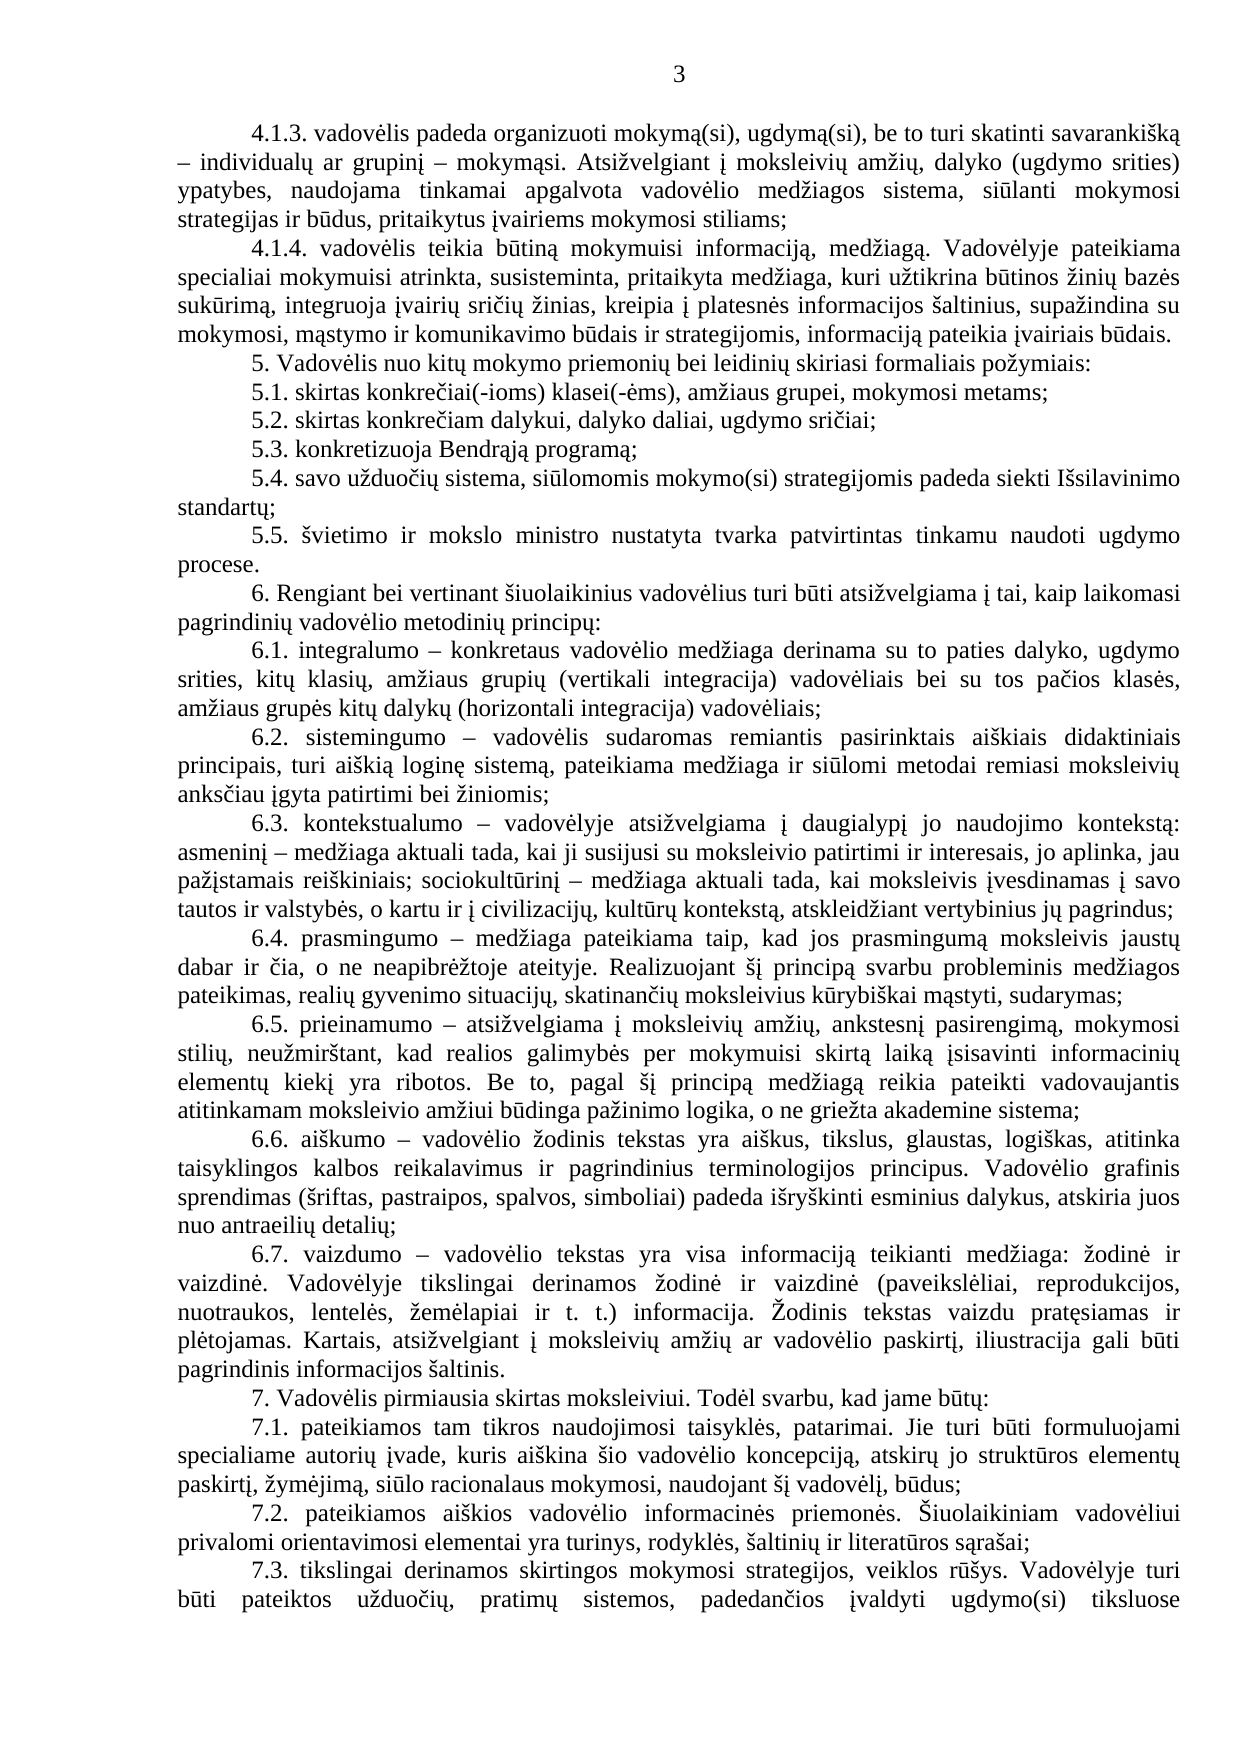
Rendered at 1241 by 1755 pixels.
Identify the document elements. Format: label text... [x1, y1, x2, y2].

text 7.1. pateikiamos tam tikros naudojimosi taisyklės, patarimai. Jie turi būti formuluojami specialiame autorių įvade, kuris aiškina šio vadovėlio koncepciją, atskirų jo struktūros elementų paskirtį, žymėjimą, siūlo racionalaus mokymosi, naudojant šį vadovėlį, būdus; [177, 1412, 1181, 1498]
text 6.4. prasmingumo – medžiaga pateikiama taip, kad jos prasmingumą moksleivis jaustų dabar ir čia, o ne neapibrėžtoje ateityje. Realizuojant šį principą svarbu probleminis medžiagos pateikimas, realių gyvenimo situacijų, skatinančių moksleivius kūrybiškai mąstyti, sudarymas; [177, 923, 1181, 1009]
text 6.3. kontekstualumo – vadovėlyje atsižvelgiama į daugialypį jo naudojimo kontekstą: asmeninį – medžiaga aktuali tada, kai ji susijusi su moksleivio patirtimi ir interesais, jo aplinka, jau pažįstamais reiškiniais; sociokultūrinį – medžiaga aktuali tada, kai moksleivis įvesdinamas į savo tautos ir valstybės, o kartu ir į civilizacijų, kultūrų kontekstą, atskleidžiant vertybinius jų pagrindus; [177, 808, 1181, 923]
text 4.1.3. vadovėlis padeda organizuoti mokymą(si), ugdymą(si), be to turi skatinti savarankišką – individualų ar grupinį – mokymąsi. Atsižvelgiant į moksleivių amžių, dalyko (ugdymo srities) ypatybes, naudojama tinkamai apgalvota vadovėlio medžiagos sistema, siūlanti mokymosi strategijas ir būdus, pritaikytus įvairiems mokymosi stiliams; [177, 118, 1181, 233]
text 5.1. skirtas konkrečiai(-ioms) klasei(-ėms), amžiaus grupei, mokymosi metams; [177, 377, 1181, 406]
text 6. Rengiant bei vertinant šiuolaikinius vadovėlius turi būti atsižvelgiama į tai, kaip laikomasi pagrindinių vadovėlio metodinių principų: [177, 578, 1181, 636]
text 6.2. sistemingumo – vadovėlis sudaromas remiantis pasirinktais aiškiais didaktiniais principais, turi aiškią loginę sistemą, pateikiama medžiaga ir siūlomi metodai remiasi moksleivių anksčiau įgyta patirtimi bei žiniomis; [177, 722, 1181, 808]
text 5.4. savo užduočių sistema, siūlomomis mokymo(si) strategijomis padeda siekti Išsilavinimo standartų; [177, 463, 1181, 521]
text 5. Vadovėlis nuo kitų mokymo priemonių bei leidinių skiriasi formaliais požymiais: [177, 348, 1181, 377]
text 7.3. tikslingai derinamos skirtingos mokymosi strategijos, veiklos rūšys. Vadovėlyje turi būti pateiktos užduočių, pratimų sistemos, padedančios įvaldyti ugdymo(si) tiksluose [177, 1556, 1181, 1613]
text 6.1. integralumo – konkretaus vadovėlio medžiaga derinama su to paties dalyko, ugdymo srities, kitų klasių, amžiaus grupių (vertikali integracija) vadovėliais bei su tos pačios klasės, amžiaus grupės kitų dalykų (horizontali integracija) vadovėliais; [177, 636, 1181, 722]
text 5.5. švietimo ir mokslo ministro nustatyta tvarka patvirtintas tinkamu naudoti ugdymo procese. [177, 521, 1181, 578]
text 4.1.4. vadovėlis teikia būtiną mokymuisi informaciją, medžiagą. Vadovėlyje pateikiama specialiai mokymuisi atrinkta, susisteminta, pritaikyta medžiaga, kuri užtikrina būtinos žinių bazės sukūrimą, integruoja įvairių sričių žinias, kreipia į platesnės informacijos šaltinius, supažindina su mokymosi, mąstymo ir komunikavimo būdais ir strategijomis, informaciją pateikia įvairiais būdais. [177, 233, 1181, 348]
text 6.5. prieinamumo – atsižvelgiama į moksleivių amžių, ankstesnį pasirengimą, mokymosi stilių, neužmirštant, kad realios galimybės per mokymuisi skirtą laiką įsisavinti informacinių elementų kiekį yra ribotos. Be to, pagal šį principą medžiagą reikia pateikti vadovaujantis atitinkamam moksleivio amžiui būdinga pažinimo logika, o ne griežta akademine sistema; [177, 1009, 1181, 1124]
text 6.6. aiškumo – vadovėlio žodinis tekstas yra aiškus, tikslus, glaustas, logiškas, atitinka taisyklingos kalbos reikalavimus ir pagrindinius terminologijos principus. Vadovėlio grafinis sprendimas (šriftas, pastraipos, spalvos, simboliai) padeda išryškinti esminius dalykus, atskiria juos nuo antraeilių detalių; [177, 1124, 1181, 1239]
text 5.2. skirtas konkrečiam dalykui, dalyko daliai, ugdymo sričiai; [177, 406, 1181, 434]
text 7. Vadovėlis pirmiausia skirtas moksleiviui. Todėl svarbu, kad jame būtų: [177, 1383, 1181, 1412]
text 7.2. pateikiamos aiškios vadovėlio informacinės priemonės. Šiuolaikiniam vadovėliui privalomi orientavimosi elementai yra turinys, rodyklės, šaltinių ir literatūros sąrašai; [177, 1498, 1181, 1556]
text 6.7. vaizdumo – vadovėlio tekstas yra visa informaciją teikianti medžiaga: žodinė ir vaizdinė. Vadovėlyje tikslingai derinamos žodinė ir vaizdinė (paveikslėliai, reprodukcijos, nuotraukos, lentelės, žemėlapiai ir t. t.) informacija. Žodinis tekstas vaizdu pratęsiamas ir plėtojamas. Kartais, atsižvelgiant į moksleivių amžių ar vadovėlio paskirtį, iliustracija gali būti pagrindinis informacijos šaltinis. [177, 1239, 1181, 1383]
text 5.3. konkretizuoja Bendrąją programą; [177, 434, 1181, 463]
